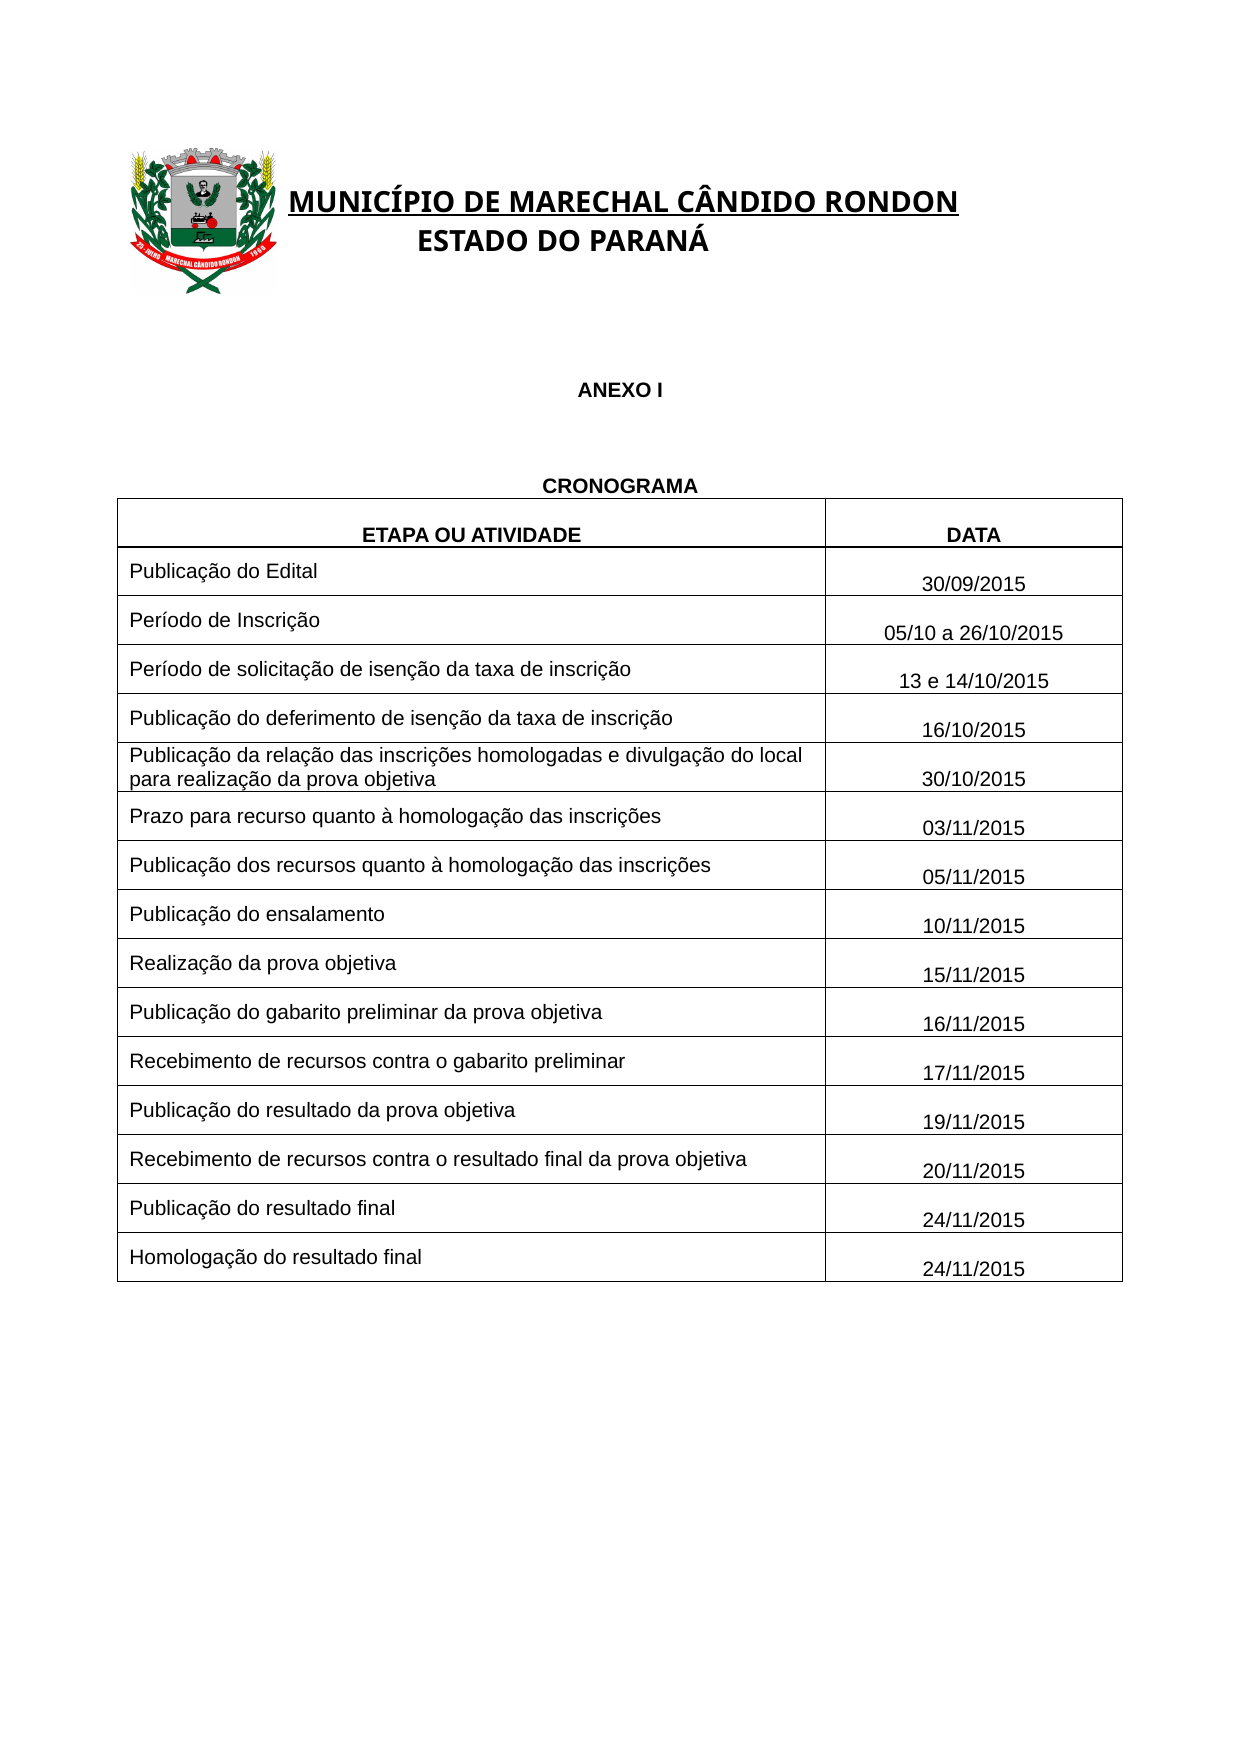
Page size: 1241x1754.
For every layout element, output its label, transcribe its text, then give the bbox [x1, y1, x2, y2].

table_cell Homologação do resultado final [118, 1233, 825, 1281]
table_cell 30/10/2015 [826, 743, 1122, 791]
table_cell 16/11/2015 [826, 988, 1122, 1036]
table_cell 24/11/2015 [826, 1233, 1122, 1281]
table_cell Publicação do gabarito preliminar da prova objetiva [118, 988, 825, 1036]
table_cell 24/11/2015 [826, 1184, 1122, 1232]
table_cell Prazo para recurso quanto à homologação das inscrições [118, 792, 825, 840]
table_header ETAPA OU ATIVIDADE [118, 499, 825, 546]
table_cell Realização da prova objetiva [118, 939, 825, 987]
text ANEXO I [118, 378, 1122, 402]
table_header DATA [826, 499, 1122, 546]
table_cell 13 e 14/10/2015 [826, 645, 1122, 693]
table_cell Recebimento de recursos contra o resultado final da prova objetiva [118, 1135, 825, 1183]
table_cell Publicação do Edital [118, 548, 825, 595]
table_cell 03/11/2015 [826, 792, 1122, 840]
table_cell 30/09/2015 [826, 548, 1122, 595]
table_cell Recebimento de recursos contra o gabarito preliminar [118, 1037, 825, 1085]
table_cell 10/11/2015 [826, 890, 1122, 938]
table_cell 20/11/2015 [826, 1135, 1122, 1183]
table_cell Publicação dos recursos quanto à homologação das inscrições [118, 841, 825, 889]
table_cell Publicação do resultado da prova objetiva [118, 1086, 825, 1134]
table_cell Publicação do ensalamento [118, 890, 825, 938]
table_cell 05/11/2015 [826, 841, 1122, 889]
table_cell Publicação da relação das inscrições homologadas e divulgação do local para realização da prova objetiva [118, 743, 825, 791]
table_cell 16/10/2015 [826, 694, 1122, 742]
table_cell 17/11/2015 [826, 1037, 1122, 1085]
text CRONOGRAMA [118, 473, 1122, 497]
table_cell 05/10 a 26/10/2015 [826, 596, 1122, 644]
table_cell Publicação do deferimento de isenção da taxa de inscrição [118, 694, 825, 742]
table_cell Período de Inscrição [118, 596, 825, 644]
table_cell 19/11/2015 [826, 1086, 1122, 1134]
table_cell Período de solicitação de isenção da taxa de inscrição [118, 645, 825, 693]
picture [130, 148, 277, 294]
table_cell 15/11/2015 [826, 939, 1122, 987]
table_cell Publicação do resultado final [118, 1184, 825, 1232]
